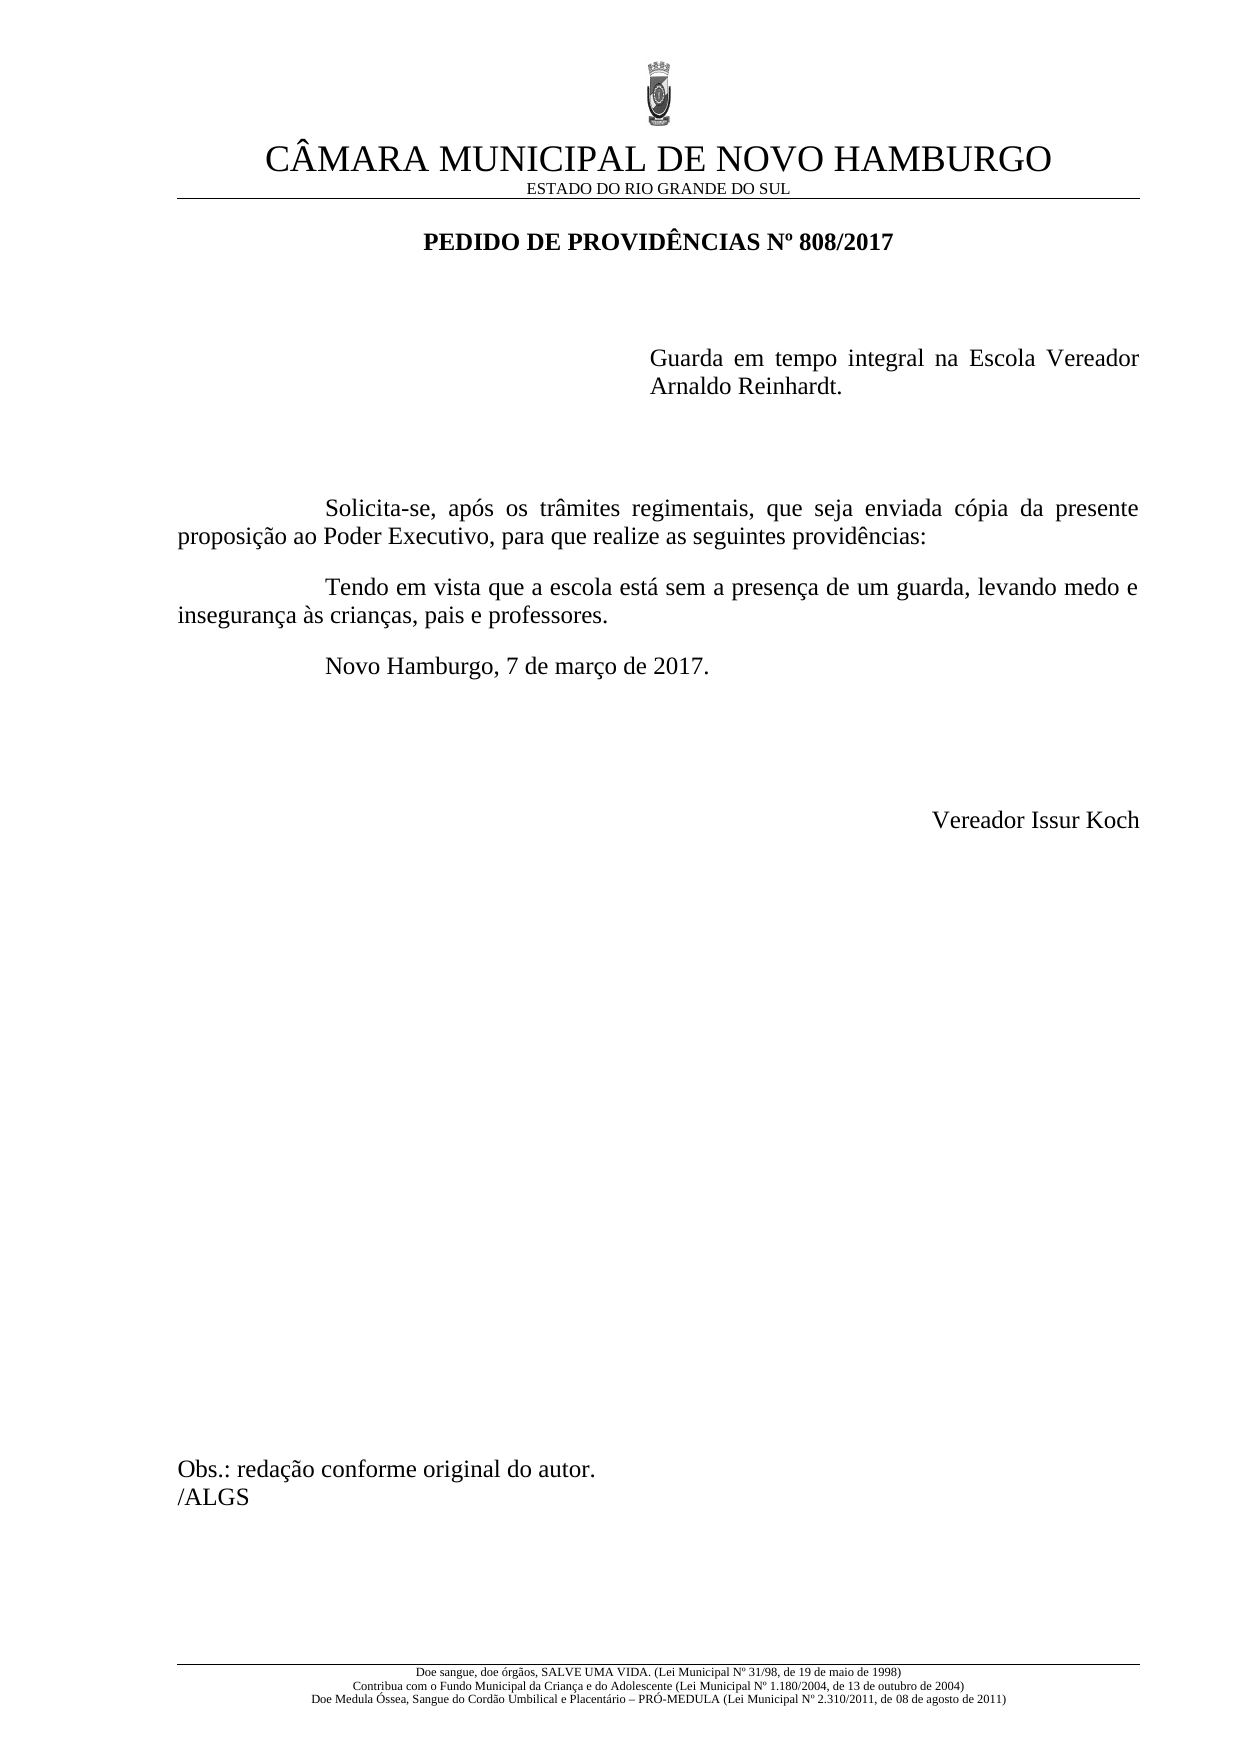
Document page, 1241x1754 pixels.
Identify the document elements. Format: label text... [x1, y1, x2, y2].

text Solicita-se, após os trâmites regimentais, que seja enviada cópia da presente proposição ao Poder Executivo, para que realize as seguintes providências: [177, 494, 1140, 550]
text Vereador Issur Koch [177, 806, 1140, 834]
text Novo Hamburgo, 7 de março de 2017. [177, 652, 1140, 680]
text /ALGS [177, 1483, 1140, 1511]
text Tendo em vista que a escola está sem a presença de um guarda, levando medo e insegurança às crianças, pais e professores. [177, 573, 1140, 629]
text PEDIDO DE PROVIDÊNCIAS Nº 808/2017 [177, 228, 1140, 256]
text Obs.: redação conforme original do autor. [177, 1455, 1140, 1483]
text Guarda em tempo integral na Escola Vereador Arnaldo Reinhardt. [649, 344, 1140, 400]
